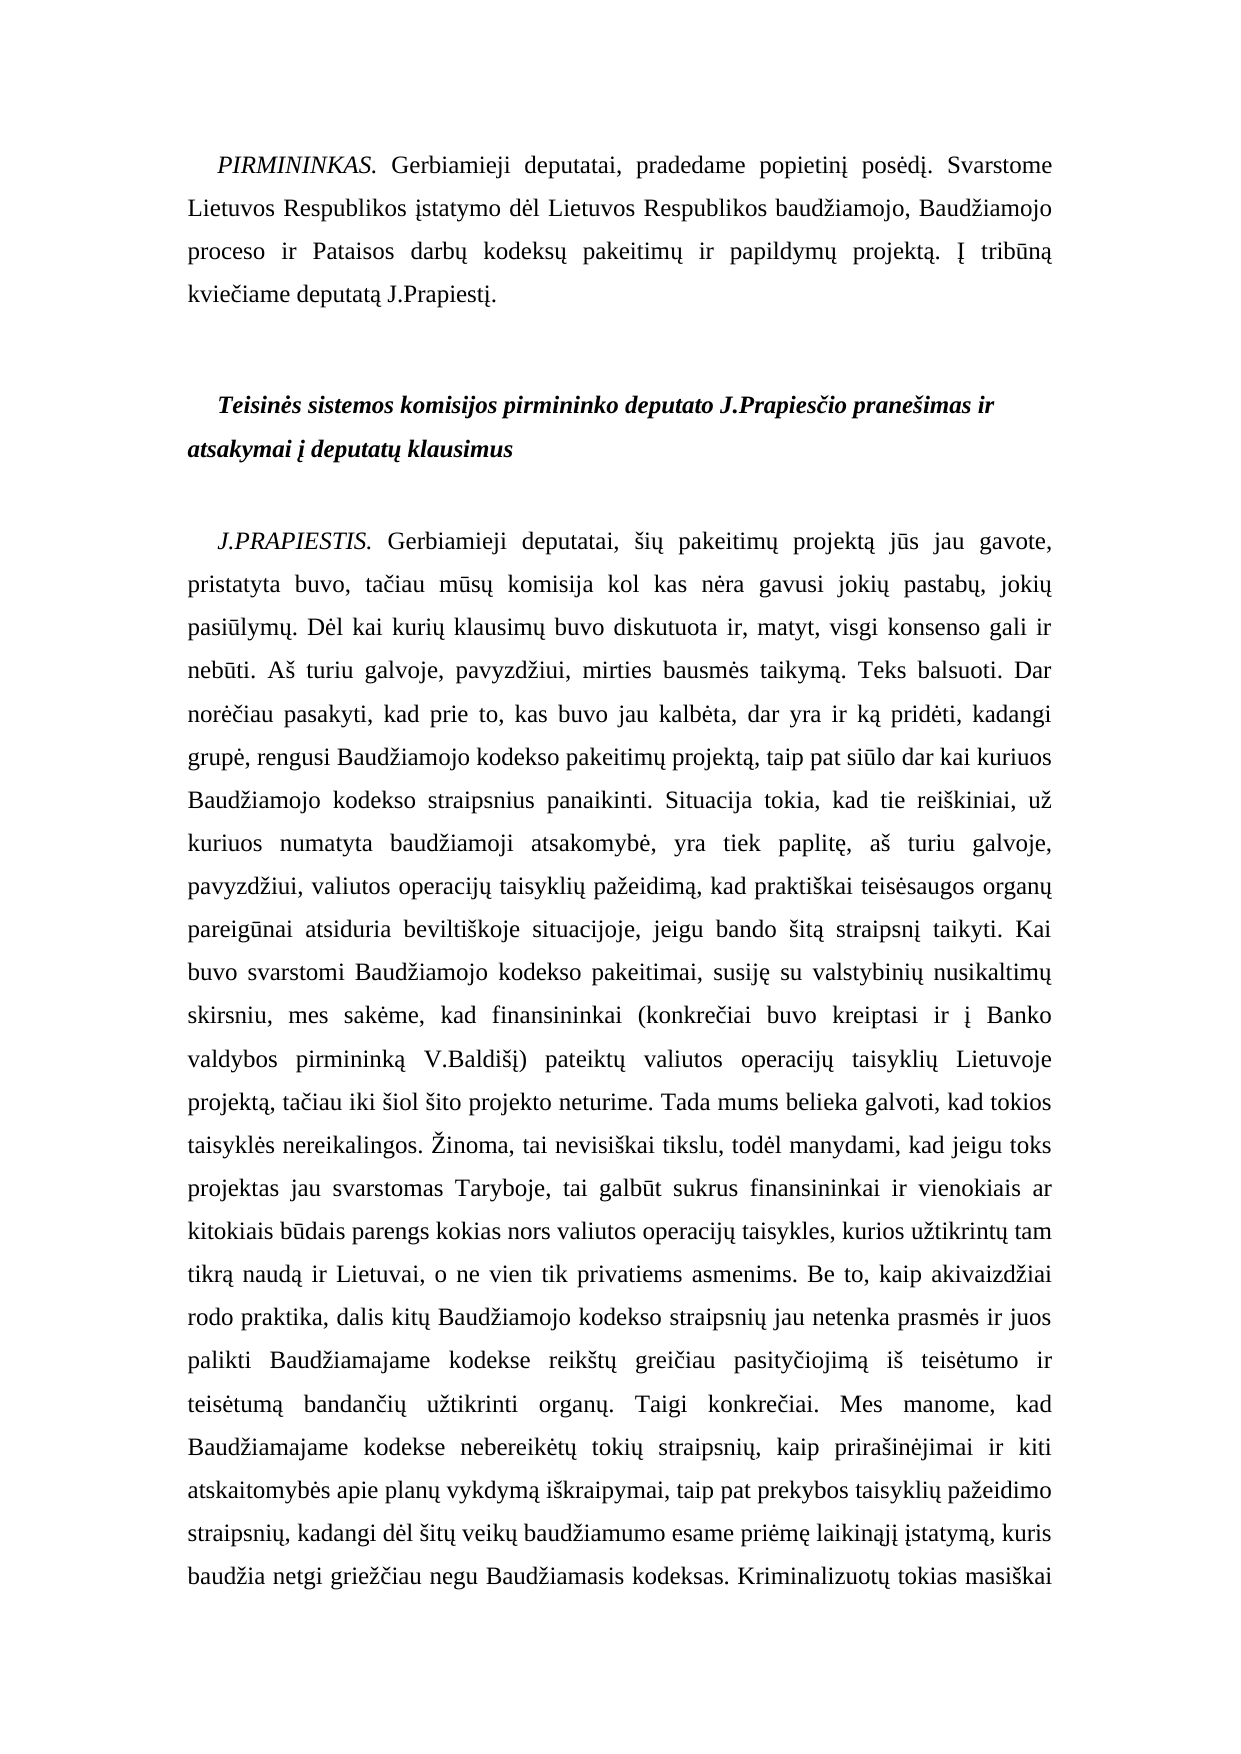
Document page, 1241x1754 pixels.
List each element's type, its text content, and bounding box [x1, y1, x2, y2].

subtitle Teisinės sistemos komisijos pirmininko deputato J.Prapiesčio pranešimas ir atsakymai į deputatų klausimus [187, 391, 1053, 462]
text PIRMININKAS. Gerbiamieji deputatai, pradedame popietinį posėdį. Svarstome Lietuvos Respublikos įstatymo dėl Lietuvos Respublikos baudžiamojo, Baudžiamojo proceso ir Pataisos darbų kodeksų pakeitimų ir papildymų projektą. Į tribūną kviečiame deputatą J.Prapiestį. [187, 150, 1053, 308]
text J.PRAPIESTIS. Gerbiamieji deputatai, šių pakeitimų projektą jūs jau gavote, pristatyta buvo, tačiau mūsų komisija kol kas nėra gavusi jokių pastabų, jokių pasiūlymų. Dėl kai kurių klausimų buvo diskutuota ir, matyt, visgi konsenso gali ir nebūti. Aš turiu galvoje, pavyzdžiui, mirties bausmės taikymą. Teks balsuoti. Dar norėčiau pasakyti, kad prie to, kas buvo jau kalbėta, dar yra ir ką pridėti, kadangi grupė, rengusi Baudžiamojo kodekso pakeitimų projektą, taip pat siūlo dar kai kuriuos Baudžiamojo kodekso straipsnius panaikinti. Situacija tokia, kad tie reiškiniai, už kuriuos numatyta baudžiamoji atsakomybė, yra tiek paplitę, aš turiu galvoje, pavyzdžiui, valiutos operacijų taisyklių pažeidimą, kad praktiškai teisėsaugos organų pareigūnai atsiduria beviltiškoje situacijoje, jeigu bando šitą straipsnį taikyti. Kai buvo svarstomi Baudžiamojo kodekso pakeitimai, susiję su valstybinių nusikaltimų skirsniu, mes sakėme, kad finansininkai (konkrečiai buvo kreiptasi ir į Banko valdybos pirmininką V.Baldišį) pateiktų valiutos operacijų taisyklių Lietuvoje projektą, tačiau iki šiol šito projekto neturime. Tada mums belieka galvoti, kad tokios taisyklės nereikalingos. Žinoma, tai nevisiškai tikslu, todėl manydami, kad jeigu toks projektas jau svarstomas Taryboje, tai galbūt sukrus finansininkai ir vienokiais ar kitokiais būdais parengs kokias nors valiutos operacijų taisykles, kurios užtikrintų tam tikrą naudą ir Lietuvai, o ne vien tik privatiems asmenims. Be to, kaip akivaizdžiai rodo praktika, dalis kitų Baudžiamojo kodekso straipsnių jau netenka prasmės ir juos palikti Baudžiamajame kodekse reikštų greičiau pasityčiojimą iš teisėtumo ir teisėtumą bandančių užtikrinti organų. Taigi konkrečiai. Mes manome, kad Baudžiamajame kodekse nebereikėtų tokių straipsnių, kaip prirašinėjimai ir kiti atskaitomybės apie planų vykdymą iškraipymai, taip pat prekybos taisyklių pažeidimo straipsnių, kadangi dėl šitų veikų baudžiamumo esame priėmę laikinąjį įstatymą, kuris baudžia netgi griežčiau negu Baudžiamasis kodeksas. Kriminalizuotų tokias masiškai [187, 526, 1053, 1590]
